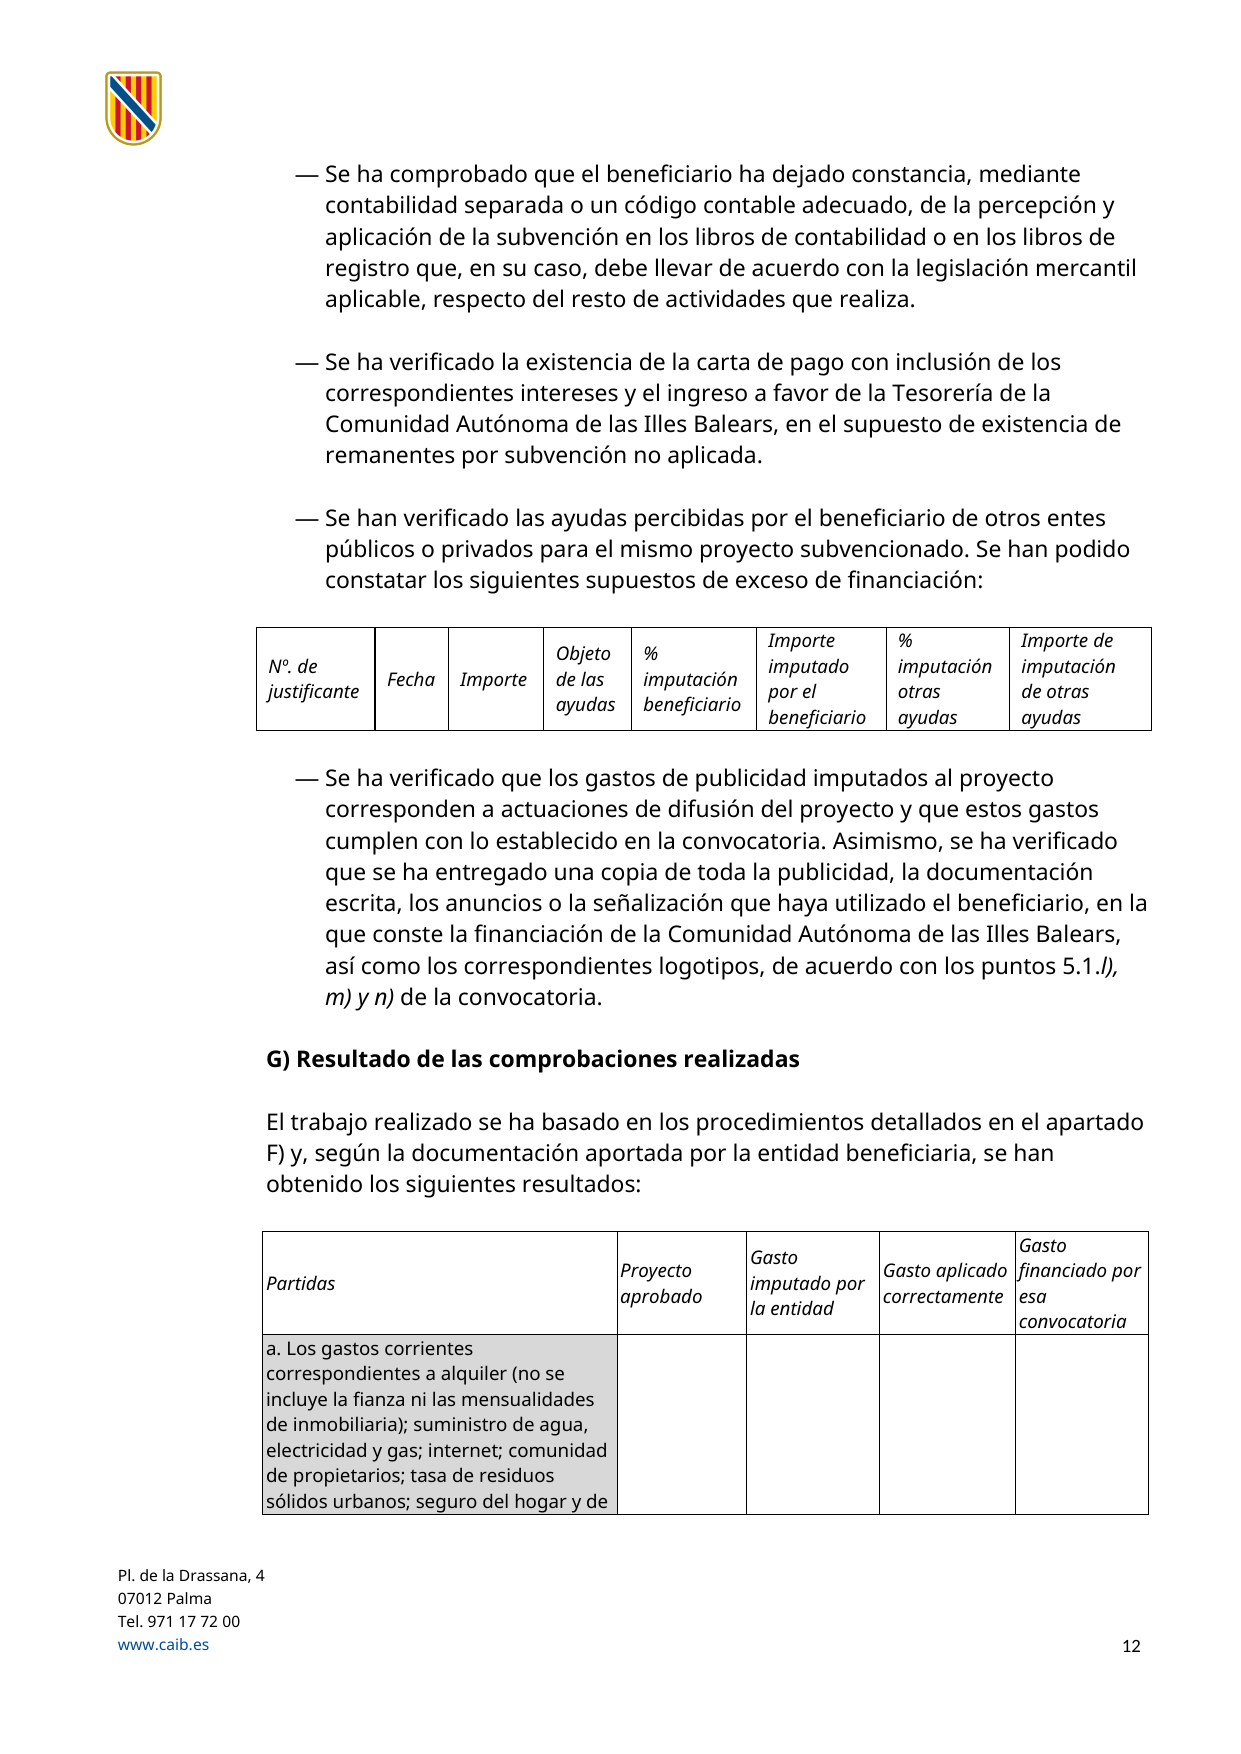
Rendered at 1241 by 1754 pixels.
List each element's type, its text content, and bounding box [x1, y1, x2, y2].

list Se han verificado las ayudas percibidas por el beneficiario de otros entes públicos o privados para el mismo proyecto subvencionado. Se han podido constatar los siguientes supuestos de exceso de financiación: [295, 502, 1152, 595]
table_header Importe de imputación de otras ayudas [1010, 628, 1151, 730]
table_header % imputación otras ayudas [887, 628, 1009, 730]
table_header Partidas [263, 1232, 617, 1334]
table_cell [880, 1335, 1015, 1514]
text G) Resultado de las comprobaciones realizadas [266, 1043, 1152, 1074]
table_header Fecha [376, 628, 448, 730]
table_header Gasto aplicado correctamente [880, 1232, 1015, 1334]
list Se ha verificado la existencia de la carta de pago con inclusión de los correspondientes intereses y el ingreso a favor de la Tesorería de la Comunidad Autónoma de las Illes Balears, en el supuesto de existencia de remanentes por subvención no aplicada. [295, 345, 1152, 470]
table_header Gasto financiado por esa convocatoria [1016, 1232, 1148, 1334]
table_cell [747, 1335, 879, 1514]
picture [87, 43, 180, 174]
table_header % imputación beneficiario [632, 628, 756, 730]
table_cell [618, 1335, 746, 1514]
table_cell a. Los gastos corrientes correspondientes a alquiler (no se incluye la fianza ni las mensualidades de inmobiliaria); suministro de agua, electricidad y gas; internet; comunidad de propietarios; tasa de residuos sólidos urbanos; seguro del hogar y de [263, 1335, 617, 1514]
text El trabajo realizado se ha basado en los procedimientos detallados en el apartado F) y, según la documentación aportada por la entidad beneficiaria, se han obtenido los siguientes resultados: [266, 1106, 1152, 1199]
table_header Importe imputado por el beneficiario [757, 628, 886, 730]
table_cell [1016, 1335, 1148, 1514]
list Se ha comprobado que el beneficiario ha dejado constancia, mediante contabilidad separada o un código contable adecuado, de la percepción y aplicación de la subvención en los libros de contabilidad o en los libros de registro que, en su caso, debe llevar de acuerdo con la legislación mercantil aplicable, respecto del resto de actividades que realiza. [295, 158, 1152, 314]
table_header Importe [449, 628, 543, 730]
table_header Objeto de las ayudas [544, 628, 631, 730]
table_header Nº. de justificante [257, 628, 374, 730]
list Se ha verificado que los gastos de publicidad imputados al proyecto corresponden a actuaciones de difusión del proyecto y que estos gastos cumplen con lo establecido en la convocatoria. Asimismo, se ha verificado que se ha entregado una copia de toda la publicidad, la documentación escrita, los anuncios o la señalización que haya utilizado el beneficiario, en la que conste la financiación de la Comunidad Autónoma de las Illes Balears, así como los correspondientes logotipos, de acuerdo con los puntos 5.1.l), m) y n) de la convocatoria. [295, 762, 1152, 1012]
table_header Proyecto aprobado [618, 1232, 746, 1334]
table_header Gasto imputado por la entidad [747, 1232, 879, 1334]
